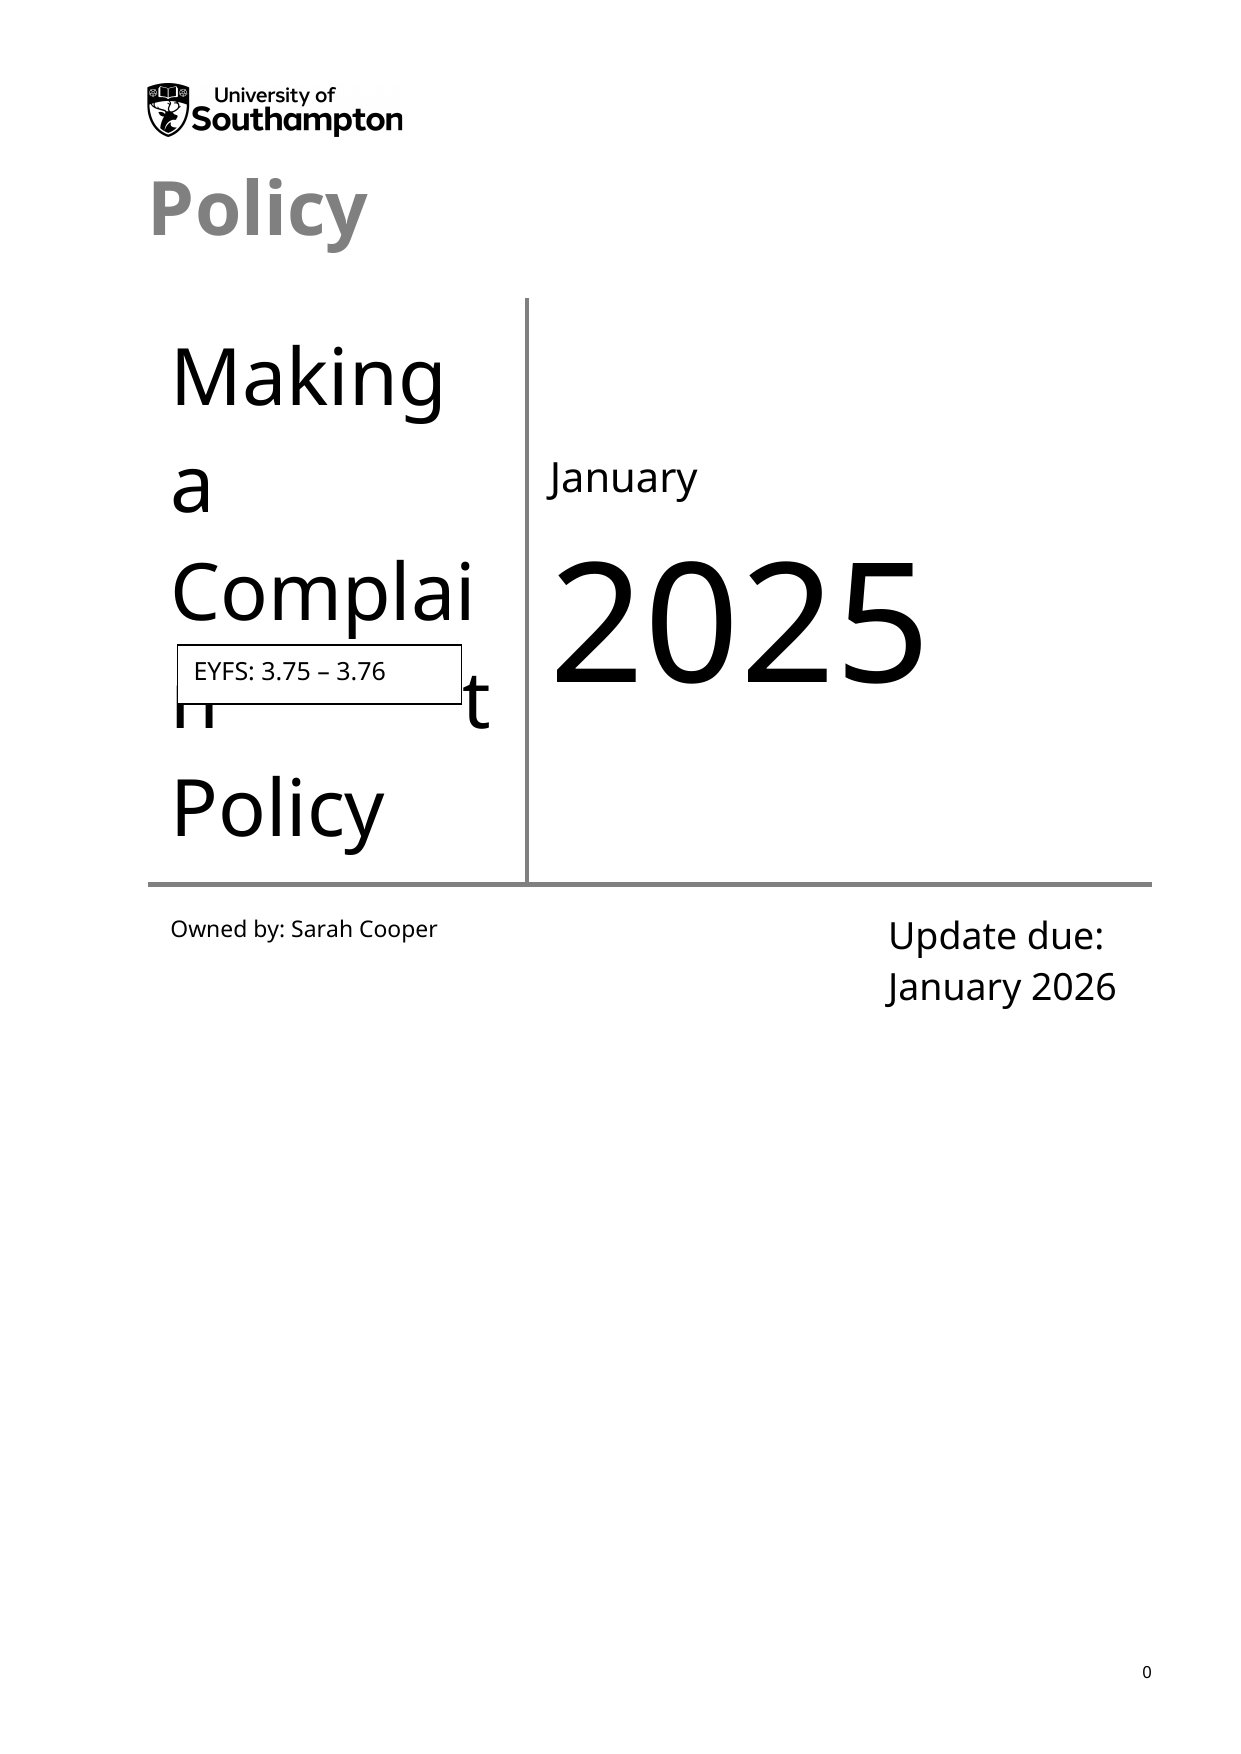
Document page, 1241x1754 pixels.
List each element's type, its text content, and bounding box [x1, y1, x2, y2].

table_cell Update due: January 2026 [865, 887, 1152, 1034]
table_header January 2025 [529, 298, 1152, 882]
table_header Making a Complaint Policy [148, 298, 525, 882]
table_cell Owned by: Sarah Cooper [148, 887, 865, 1034]
